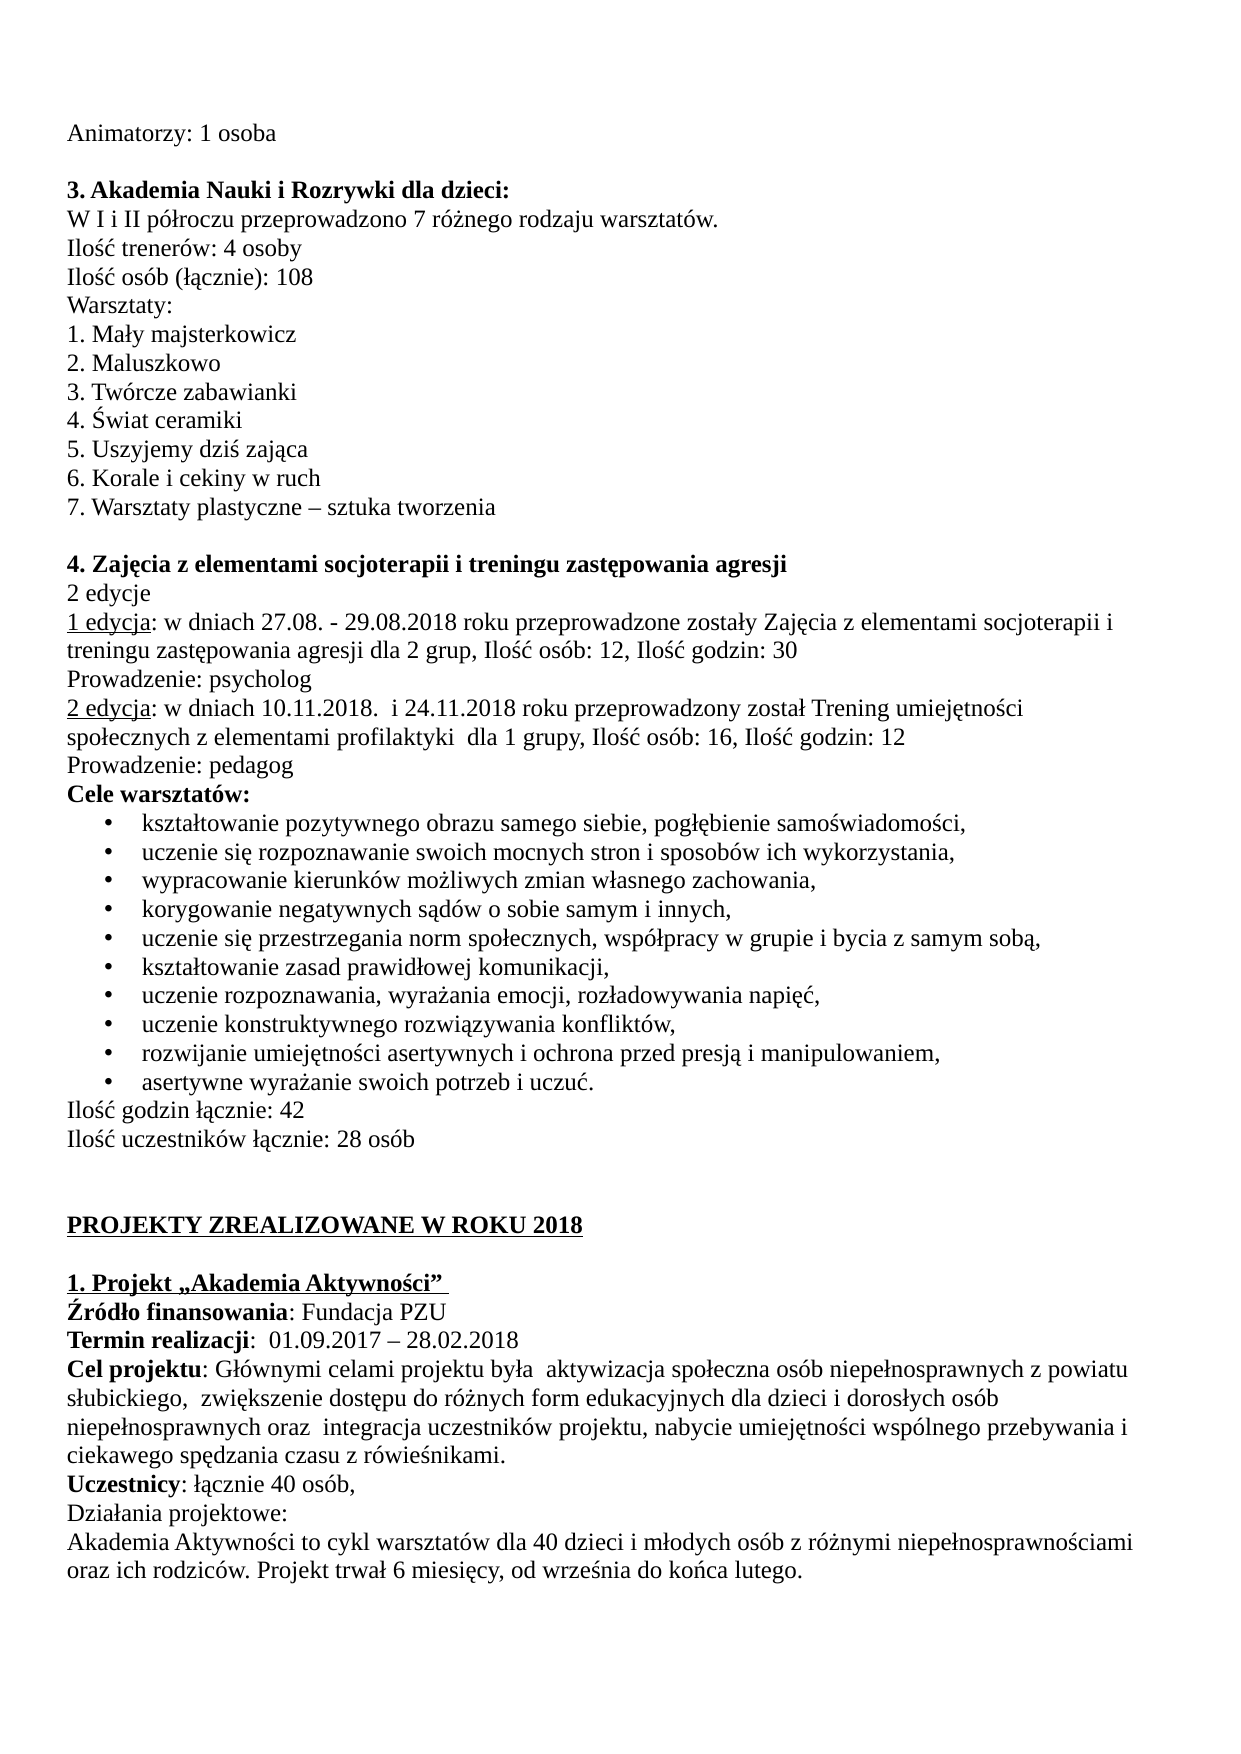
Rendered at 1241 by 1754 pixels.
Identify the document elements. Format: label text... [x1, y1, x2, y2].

text Ilość osób (łącznie): 108 [67, 262, 1145, 291]
text 4. Świat ceramiki [67, 406, 1145, 434]
list wypracowanie kierunków możliwych zmian własnego zachowania, [104, 866, 1145, 894]
text 2 edycje [67, 578, 1145, 607]
text Źródło finansowania: Fundacja PZU [67, 1297, 1145, 1326]
text Działania projektowe: [67, 1498, 1145, 1527]
text Cele warsztatów: [67, 779, 1145, 808]
list korygowanie negatywnych sądów o sobie samym i innych, [104, 894, 1145, 923]
text Ilość godzin łącznie: 42 [67, 1096, 1145, 1124]
text 1 edycja: w dniach 27.08. - 29.08.2018 roku przeprowadzone zostały Zajęcia z elementami socjoterapii i treningu zastępowania agresji dla 2 grup, Ilość osób: 12, Ilość godzin: 30 [67, 607, 1145, 664]
list uczenie rozpoznawania, wyrażania emocji, rozładowywania napięć, [104, 981, 1145, 1009]
text 3. Akademia Nauki i Rozrywki dla dzieci: [67, 176, 1145, 204]
list 7. Warsztaty plastyczne – sztuka tworzenia [67, 492, 1145, 521]
text Cel projektu: Głównymi celami projektu była aktywizacja społeczna osób niepełnosprawnych z powiatu słubickiego, zwiększenie dostępu do różnych form edukacyjnych dla dzieci i dorosłych osób niepełnosprawnych oraz integracja uczestników projektu, nabycie umiejętności wspólnego przebywania i ciekawego spędzania czasu z rówieśnikami. [67, 1354, 1145, 1469]
text Termin realizacji: 01.09.2017 – 28.02.2018 [67, 1326, 1145, 1354]
text Ilość uczestników łącznie: 28 osób [67, 1124, 1145, 1153]
list uczenie się rozpoznawanie swoich mocnych stron i sposobów ich wykorzystania, [104, 837, 1145, 866]
list Mały majsterkowicz [67, 319, 1145, 348]
text Ilość trenerów: 4 osoby [67, 233, 1145, 262]
text 6. Korale i cekiny w ruch [67, 463, 1145, 492]
text Warsztaty: [67, 291, 1145, 319]
text 3. Twórcze zabawianki [67, 377, 1145, 406]
text Prowadzenie: pedagog [67, 751, 1145, 779]
list uczenie się przestrzegania norm społecznych, współpracy w grupie i bycia z samym sobą, [104, 923, 1145, 952]
text 4. Zajęcia z elementami socjoterapii i treningu zastępowania agresji [67, 549, 1145, 578]
text 2. Maluszkowo [67, 348, 1145, 377]
list kształtowanie zasad prawidłowej komunikacji, [104, 952, 1145, 981]
text 5. Uszyjemy dziś zająca [67, 434, 1145, 463]
text PROJEKTY ZREALIZOWANE W ROKU 2018 [67, 1211, 1145, 1239]
text Akademia Aktywności to cykl warsztatów dla 40 dzieci i młodych osób z różnymi niepełnosprawnościami oraz ich rodziców. Projekt trwał 6 miesięcy, od września do końca lutego. [67, 1527, 1145, 1584]
text W I i II półroczu przeprowadzono 7 różnego rodzaju warsztatów. [67, 204, 1145, 233]
text 1. Projekt „Akademia Aktywności” [67, 1268, 1145, 1297]
list rozwijanie umiejętności asertywnych i ochrona przed presją i manipulowaniem, [104, 1038, 1145, 1067]
text Animatorzy: 1 osoba [67, 118, 1145, 147]
list asertywne wyrażanie swoich potrzeb i uczuć. [104, 1067, 1145, 1096]
list uczenie konstruktywnego rozwiązywania konfliktów, [104, 1009, 1145, 1038]
text Prowadzenie: psycholog [67, 664, 1145, 693]
list kształtowanie pozytywnego obrazu samego siebie, pogłębienie samoświadomości, [104, 808, 1145, 837]
text 2 edycja: w dniach 10.11.2018. i 24.11.2018 roku przeprowadzony został Trening umiejętności społecznych z elementami profilaktyki dla 1 grupy, Ilość osób: 16, Ilość godzin: 12 [67, 693, 1145, 751]
text Uczestnicy: łącznie 40 osób, [67, 1469, 1145, 1498]
